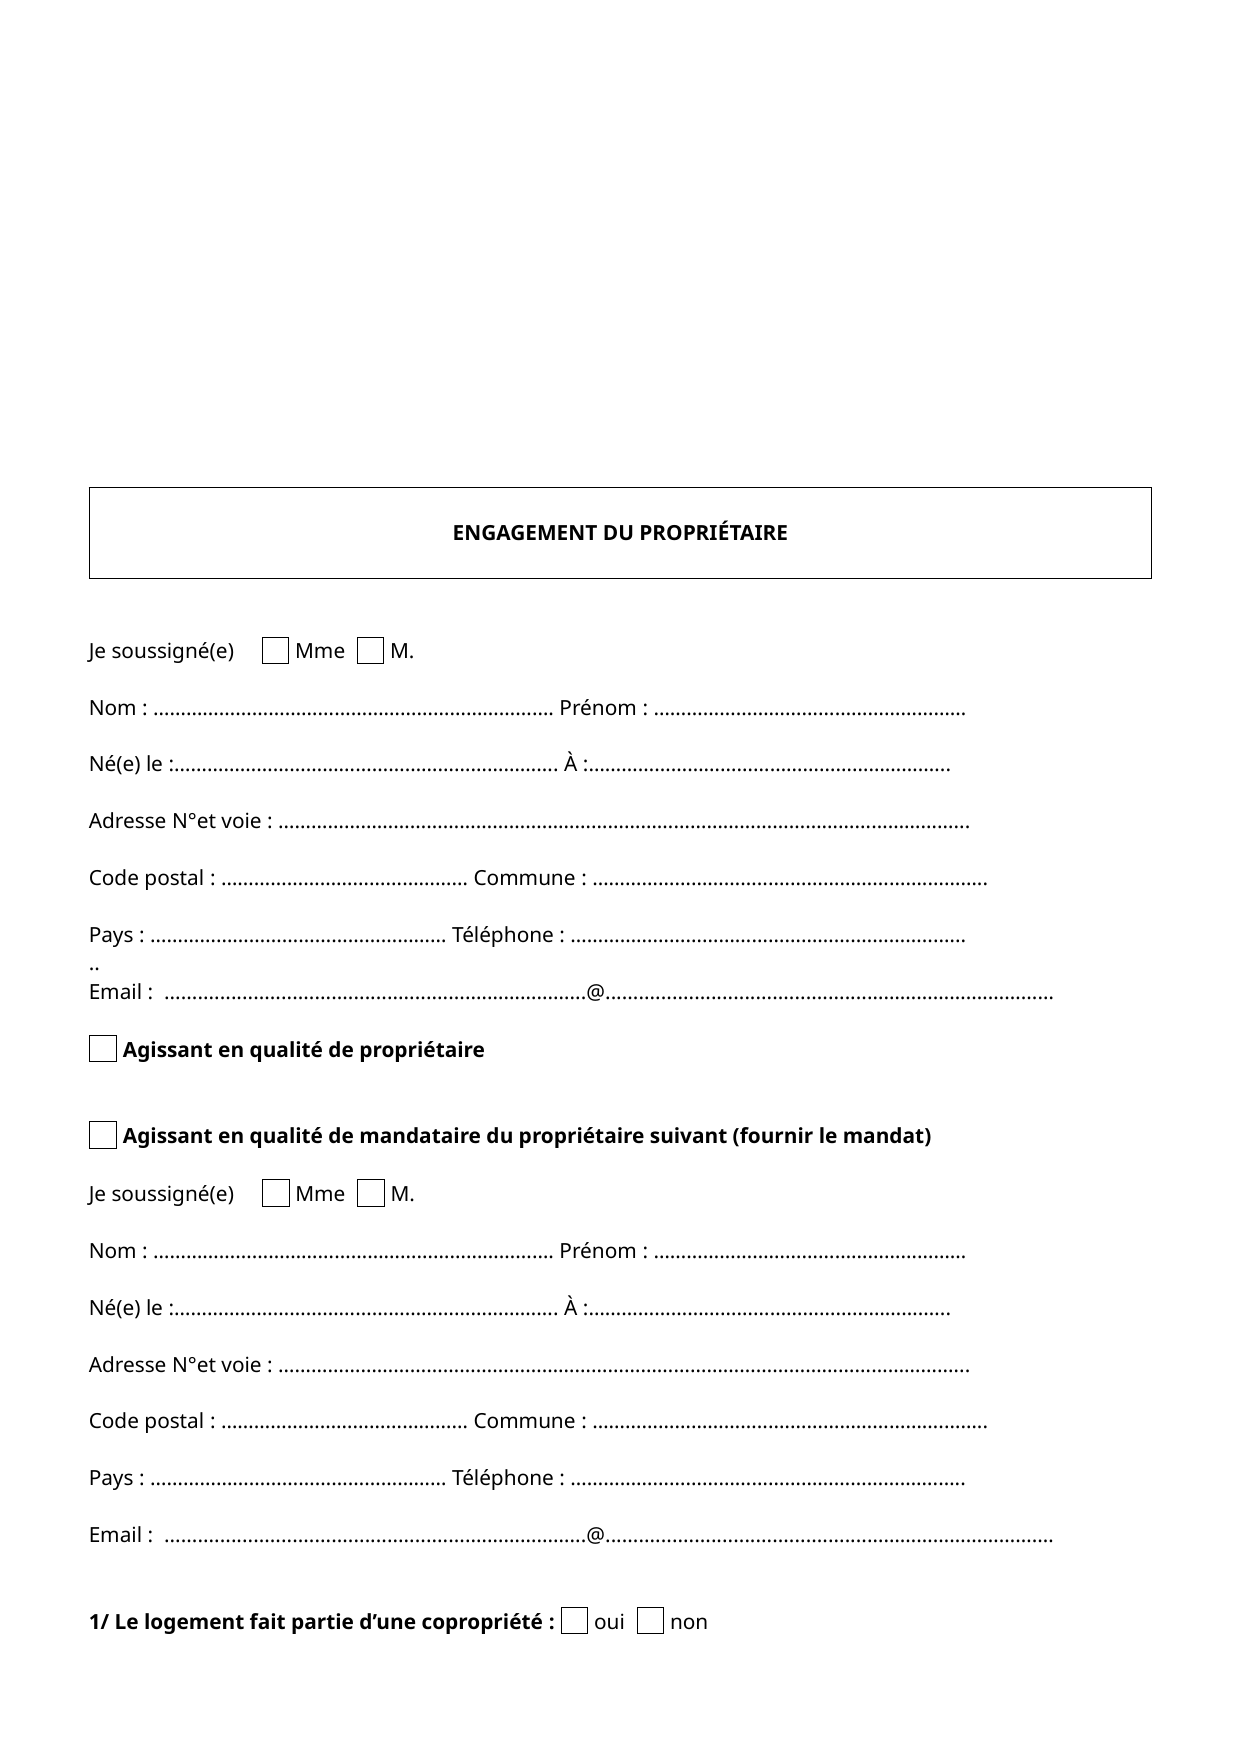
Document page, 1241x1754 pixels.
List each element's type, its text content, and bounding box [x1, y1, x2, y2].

text Adresse N°et voie : ……………………………………………………………………………………………………………... Code postal : ……………………………………… Commune : …………………………...……………………….……….. Pays : ……………………………………………… Téléphone : …………………………………………….…………...….. .. Email : .......................................................…………...…...@...............................................……………….………...… Agissant en qualité de propriétaire Agissant en qualité de mandataire du propriétaire suivant (fournir le mandat) Je soussigné(e) Mme M. [88, 778, 1152, 1208]
text Nom : ………………………………………………………………. Prénom : ………………………………………………… Né(e) le :……………………………………………………………. À :…………………………………………………….….. [88, 693, 1152, 778]
text Je soussigné(e) Mme M. [88, 579, 1152, 664]
text Adresse N°et voie : ………………………………………………………………………………………………………….….. Code postal : ……………………………………… Commune : …………………………...………………………….…….. Pays : ……………………………………………… Téléphone : ………………………………………………………….….. Email : .......................................................…………...…...@...............................................………………………….… 1/ Le logement fait partie d’une copropriété : oui non [88, 1321, 1152, 1664]
text Nom : ………………………………………………………………. Prénom : ………………………………………………… Né(e) le :……………………………………………………………. À :…………………………………………………….….. [88, 1236, 1152, 1321]
text ENGAGEMENT DU PROPRIÉTAIRE [90, 488, 1151, 578]
